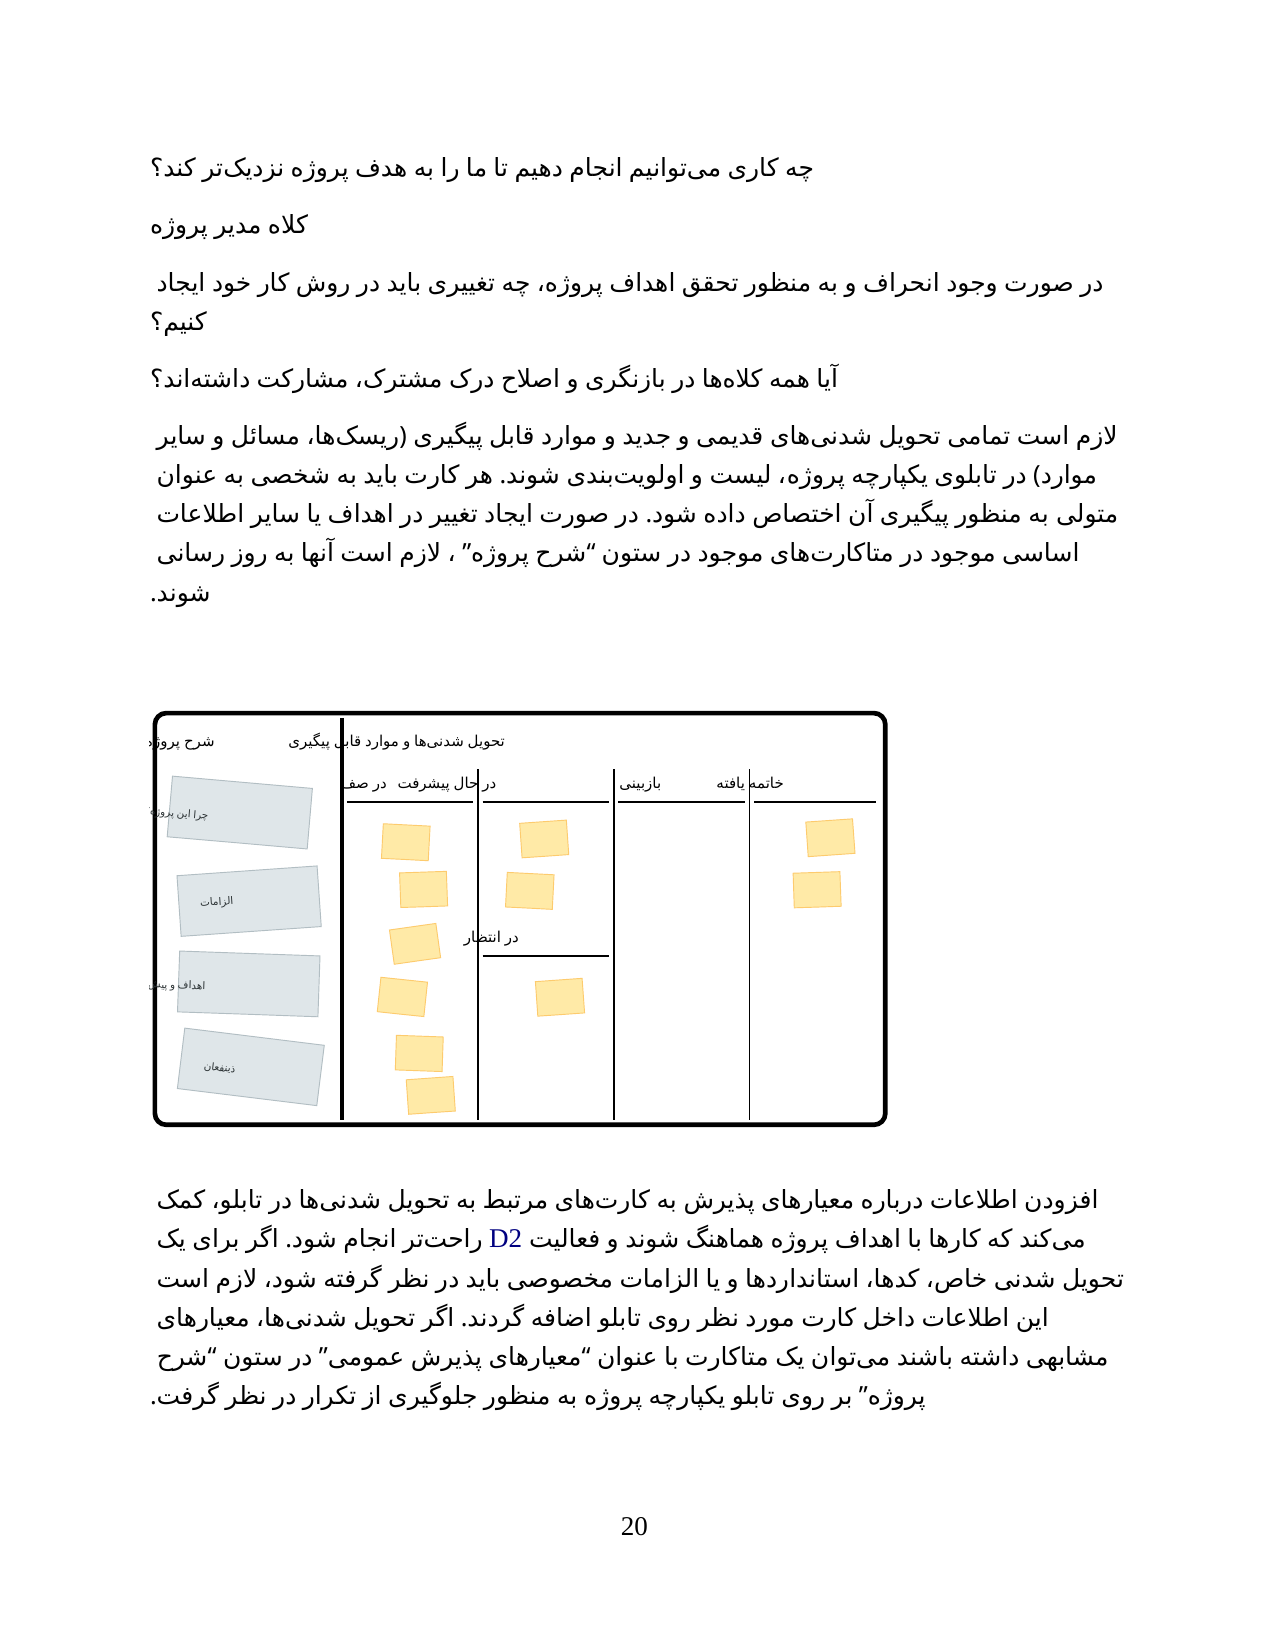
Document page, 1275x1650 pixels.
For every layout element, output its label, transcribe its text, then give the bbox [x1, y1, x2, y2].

text در صورت وجود انحراف و به منظور تحقق اهداف پروژه، چه تغییری باید در روش کار خود ایجاد کنیم؟ [150, 264, 1125, 337]
text لازم است تمامی تحویل شدنی‌های قدیمی و جدید و موارد قابل پیگیری (ریسک‌ها، مسائل و سایر موارد) در تابلوی یکپارچه پروژه، لیست و اولویت‌بندی شوند. هر کارت باید به شخصی به عنوان متولی به منظور پیگیری آن اختصاص داده شود. در صورت ایجاد تغییر در اهداف یا سایر اطلاعات اساسی موجود در متاکارت‌های موجود در ستون “شرح پروژه” ، لازم است آنها به روز رسانی شوند. [150, 417, 1125, 608]
text آیا همه کلاه‌ها در بازنگری و اصلاح درک مشترک، مشارکت داشته‌اند؟ [150, 360, 1125, 394]
text کلاه مدیر پروژه [150, 207, 1125, 241]
text چه کاری می‌توانیم انجام دهیم تا ما را به هدف پروژه نزدیک‌تر کند؟ [150, 150, 1125, 184]
text افزودن اطلاعات درباره معیارهای پذیرش به کارت‌های مرتبط به تحویل شدنی‌ها در تابلو، کمک می‌کند که کارها با اهداف پروژه هماهنگ شوند و فعالیت D2 راحت‌تر انجام شود. اگر برای یک تحویل شدنی خاص، کدها، استانداردها و یا الزامات مخصوصی باید در نظر گرفته شود، لازم است این اطلاعات داخل کارت مورد نظر روی تابلو اضافه گردند. اگر تحویل شدنی‌ها، معیارهای مشابهی داشته باشند می‌توان یک متاکارت با عنوان “معیارهای پذیرش عمومی” در ستون “شرح پروژه” بر روی تابلو یکپارچه پروژه به منظور جلوگیری از تکرار در نظر گرفت. [150, 1182, 1125, 1412]
